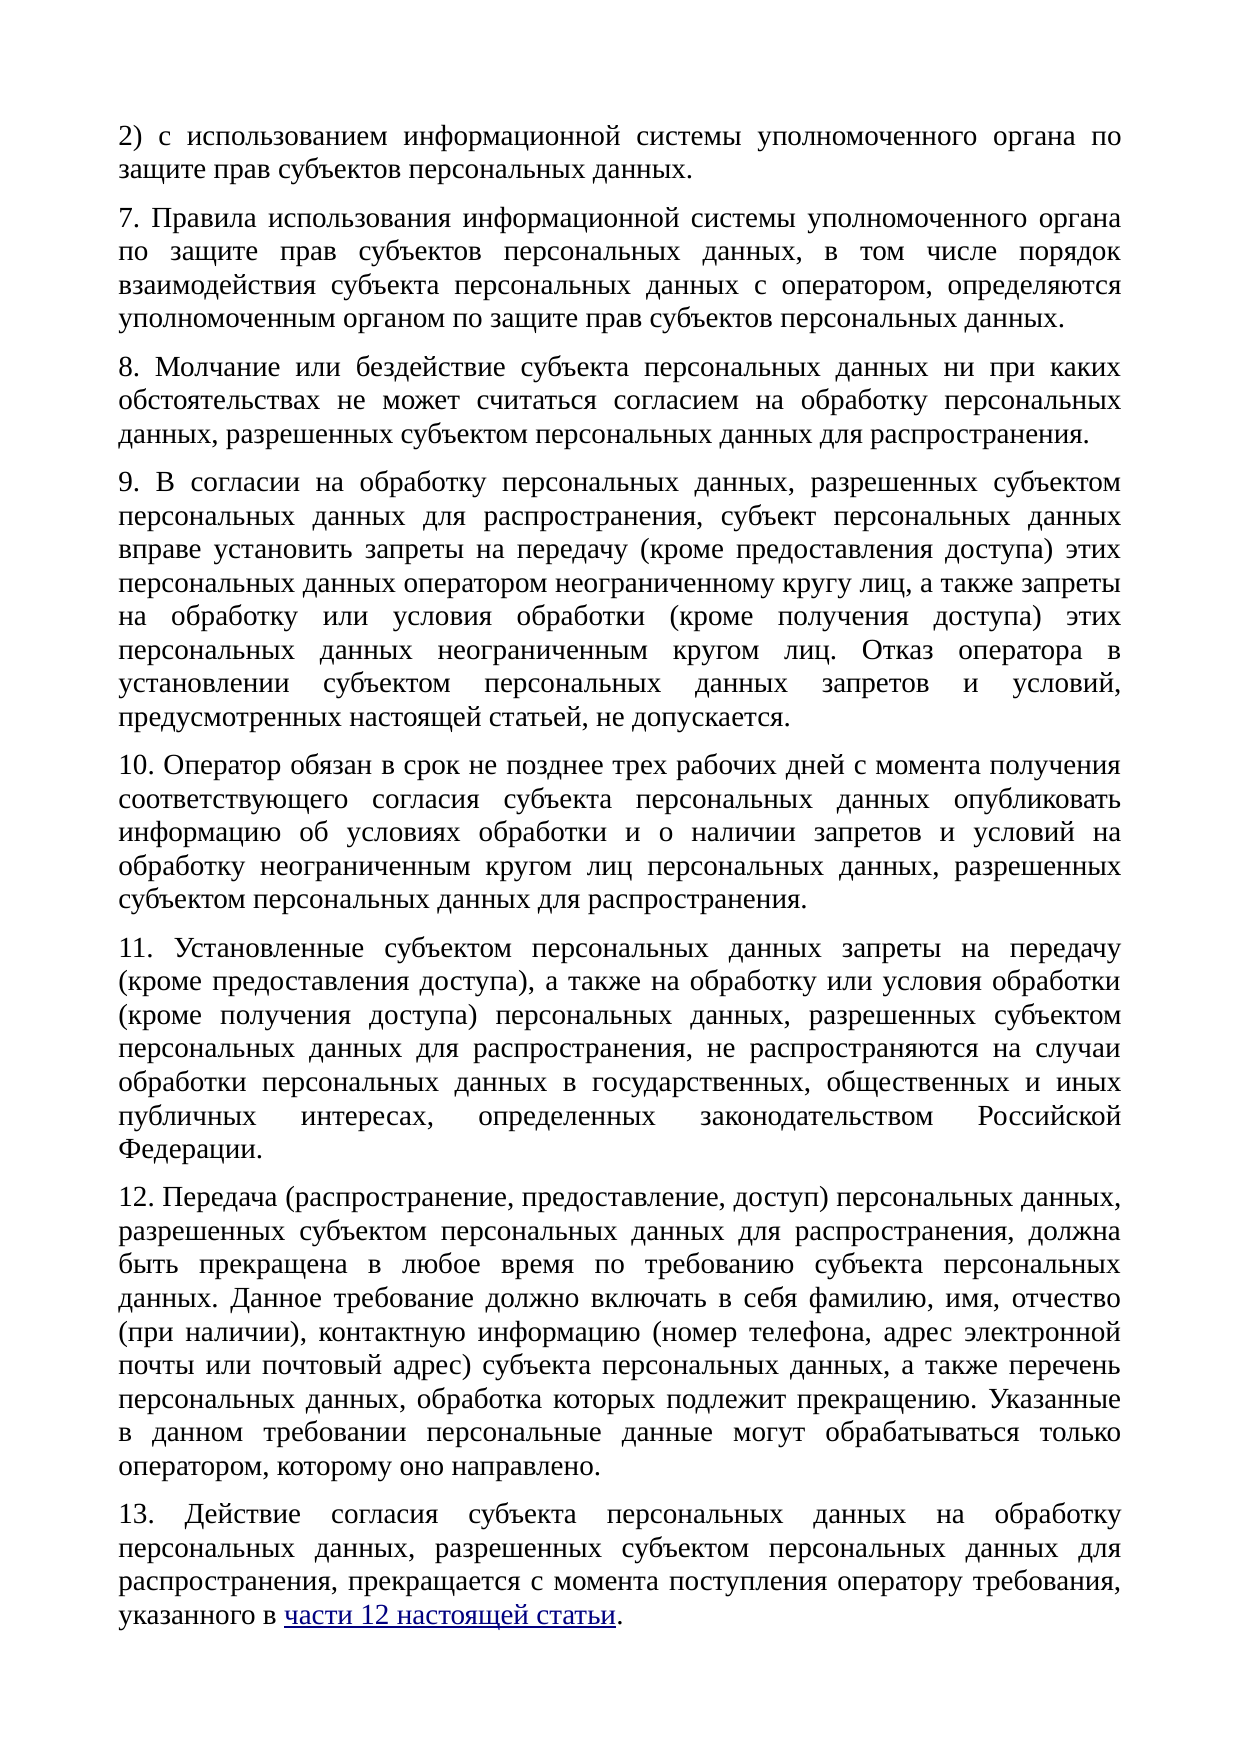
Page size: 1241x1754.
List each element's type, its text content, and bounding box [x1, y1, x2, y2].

text 8. Молчание или бездействие субъекта персональных данных ни при каких обстоятельствах не может считаться согласием на обработку персональных данных, разрешенных субъектом персональных данных для распространения. [118, 349, 1122, 449]
text 12. Передача (распространение, предоставление, доступ) персональных данных, разрешенных субъектом персональных данных для распространения, должна быть прекращена в любое время по требованию субъекта персональных данных. Данное требование должно включать в себя фамилию, имя, отчество (при наличии), контактную информацию (номер телефона, адрес электронной почты или почтовый адрес) субъекта персональных данных, а также перечень персональных данных, обработка которых подлежит прекращению. Указанные в данном требовании персональные данные могут обрабатываться только оператором, которому оно направлено. [118, 1179, 1122, 1481]
text 2) с использованием информационной системы уполномоченного органа по защите прав субъектов персональных данных. [118, 118, 1122, 185]
text 9. В согласии на обработку персональных данных, разрешенных субъектом персональных данных для распространения, субъект персональных данных вправе установить запреты на передачу (кроме предоставления доступа) этих персональных данных оператором неограниченному кругу лиц, а также запреты на обработку или условия обработки (кроме получения доступа) этих персональных данных неограниченным кругом лиц. Отказ оператора в установлении субъектом персональных данных запретов и условий, предусмотренных настоящей статьей, не допускается. [118, 464, 1122, 733]
text 11. Установленные субъектом персональных данных запреты на передачу (кроме предоставления доступа), а также на обработку или условия обработки (кроме получения доступа) персональных данных, разрешенных субъектом персональных данных для распространения, не распространяются на случаи обработки персональных данных в государственных, общественных и иных публичных интересах, определенных законодательством Российской Федерации. [118, 930, 1122, 1165]
text 7. Правила использования информационной системы уполномоченного органа по защите прав субъектов персональных данных, в том числе порядок взаимодействия субъекта персональных данных с оператором, определяются уполномоченным органом по защите прав субъектов персональных данных. [118, 200, 1122, 334]
text 10. Оператор обязан в срок не позднее трех рабочих дней с момента получения соответствующего согласия субъекта персональных данных опубликовать информацию об условиях обработки и о наличии запретов и условий на обработку неограниченным кругом лиц персональных данных, разрешенных субъектом персональных данных для распространения. [118, 747, 1122, 915]
text 13. Действие согласия субъекта персональных данных на обработку персональных данных, разрешенных субъектом персональных данных для распространения, прекращается с момента поступления оператору требования, указанного в части 12 настоящей статьи. [118, 1496, 1122, 1630]
